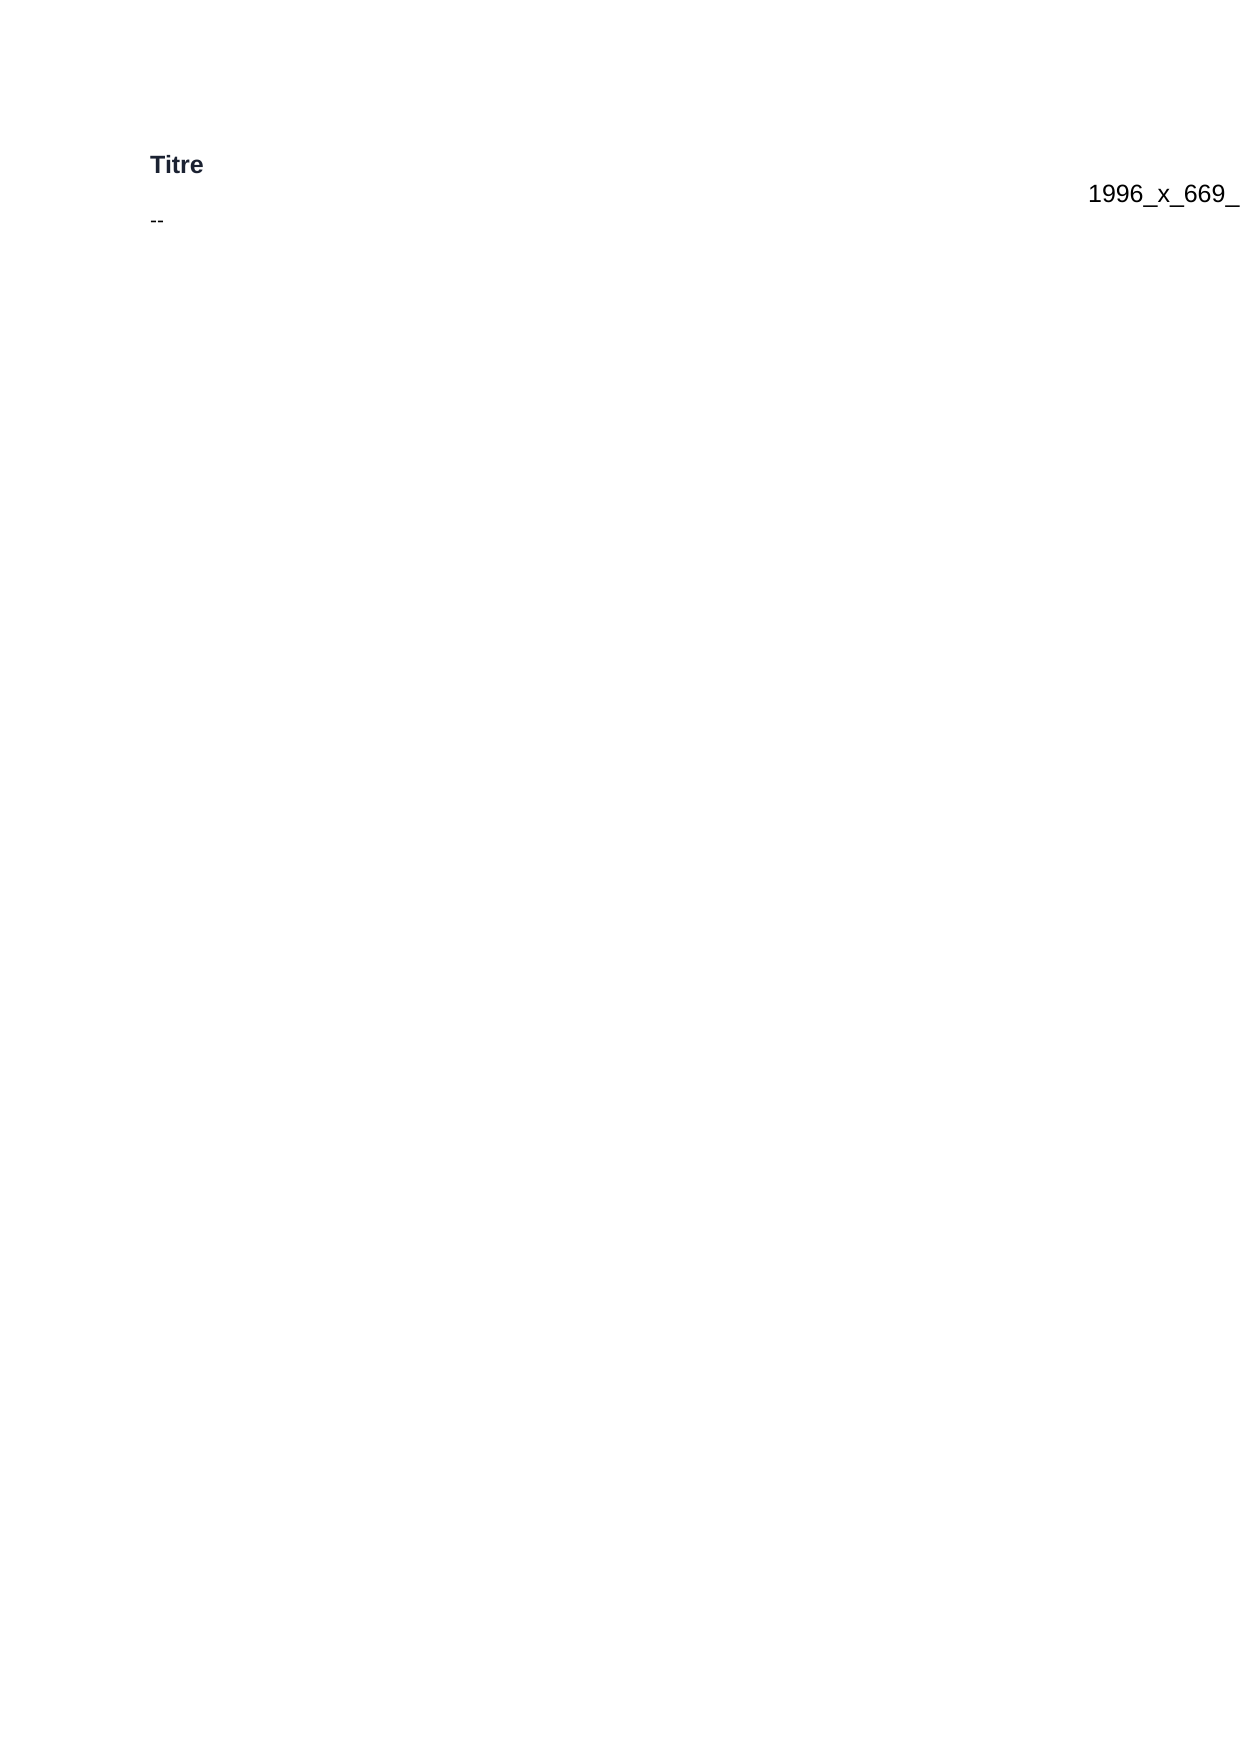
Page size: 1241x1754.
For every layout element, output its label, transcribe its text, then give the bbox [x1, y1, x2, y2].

text Titre [150, 150, 1090, 179]
text 1996_x_669_1-2.JPG [1088, 179, 1240, 207]
text -- [150, 207, 1090, 231]
